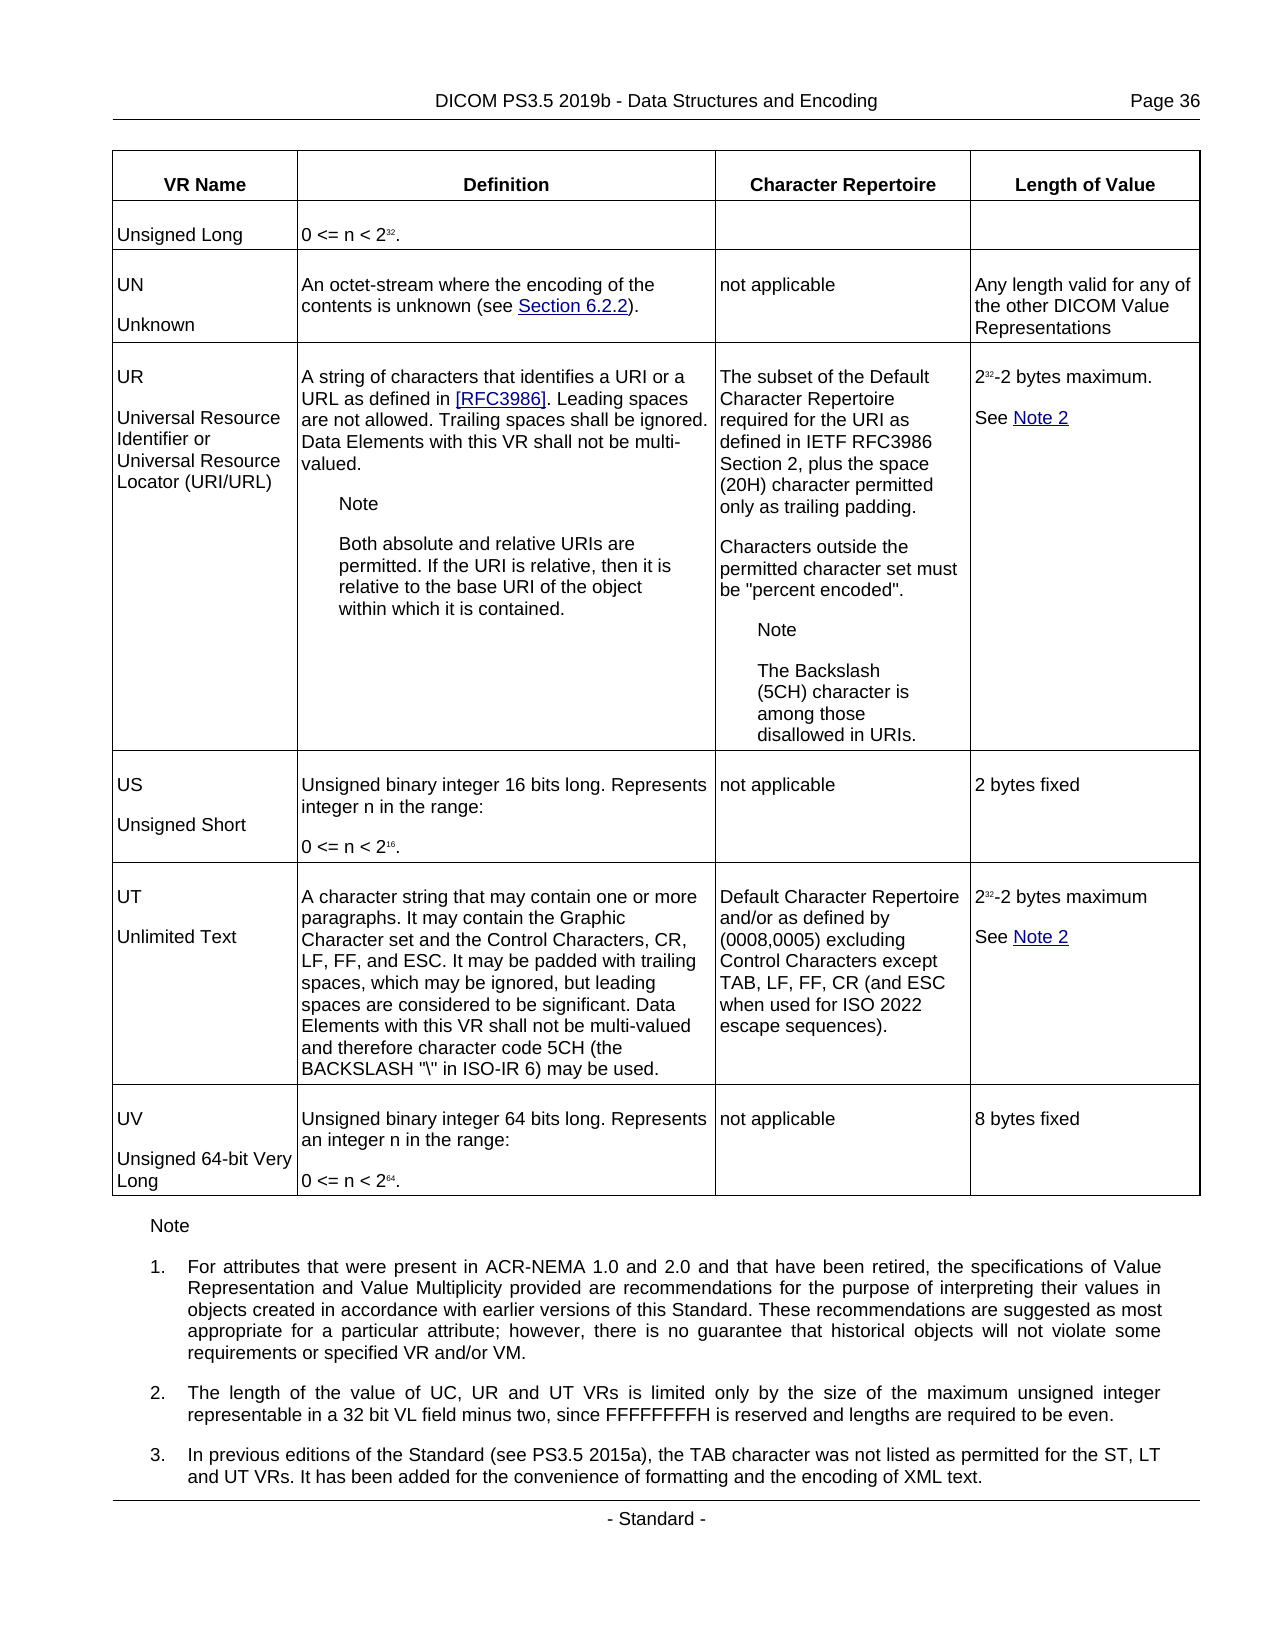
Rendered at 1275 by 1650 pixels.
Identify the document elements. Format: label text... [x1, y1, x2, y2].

table_cell The subset of the Default Character Repertoire required for the URI as defined in IETF RFC3986 Section 2, plus the space (20H) character permitted only as trailing padding. Characters outside the permitted character set must be "percent encoded". Note The Backslash (5CH) character is among those disallowed in URIs. [716, 343, 970, 750]
table_cell [971, 201, 1199, 249]
table_cell not applicable [716, 250, 970, 342]
table_cell Unsigned binary integer 64 bits long. Represents an integer n in the range: 0 <= n < 264. [298, 1085, 715, 1195]
table_header Character Repertoire [716, 151, 970, 200]
table_header VR Name [113, 151, 297, 200]
text 2. The length of the value of UC, UR and UT VRs is limited only by the size of the maximum unsigned integer representable in a 32 bit VL field minus two, since FFFFFFFFH is reserved and lengths are required to be even. [150, 1382, 1162, 1425]
table_cell Default Character Repertoire and/or as defined by (0008,0005) excluding Control Characters except TAB, LF, FF, CR (and ESC when used for ISO 2022 escape sequences). [716, 863, 970, 1084]
table_cell Any length valid for any of the other DICOM Value Representations [971, 250, 1199, 342]
table_cell 232-2 bytes maximum See Note 2 [971, 863, 1199, 1084]
table_cell 0 <= n < 232. [298, 201, 715, 249]
table_cell Unsigned binary integer 16 bits long. Represents integer n in the range: 0 <= n < 216. [298, 751, 715, 862]
table_cell [716, 201, 970, 249]
table_cell not applicable [716, 1085, 970, 1195]
table_cell UV Unsigned 64-bit Very Long [113, 1085, 297, 1195]
table_cell UN Unknown [113, 250, 297, 342]
text 1. For attributes that were present in ACR-NEMA 1.0 and 2.0 and that have been retired, the specifications of Value Representation and Value Multiplicity provided are recommendations for the purpose of interpreting their values in objects created in accordance with earlier versions of this Standard. These recommendations are suggested as most appropriate for a particular attribute; however, there is no guarantee that historical objects will not violate some requirements or specified VR and/or VM. [150, 1255, 1162, 1363]
table_cell An octet-stream where the encoding of the contents is unknown (see Section 6.2.2). [298, 250, 715, 342]
table_cell Unsigned Long [113, 201, 297, 249]
table_cell UT Unlimited Text [113, 863, 297, 1084]
table_cell A string of characters that identifies a URI or a URL as defined in [RFC3986]. Leading spaces are not allowed. Trailing spaces shall be ignored. Data Elements with this VR shall not be multi-valued. Note Both absolute and relative URIs are permitted. If the URI is relative, then it is relative to the base URI of the object within which it is contained. [298, 343, 715, 750]
table_cell 8 bytes fixed [971, 1085, 1199, 1195]
text 3. In previous editions of the Standard (see PS3.5 2015a), the TAB character was not listed as permitted for the ST, LT and UT VRs. It has been added for the convenience of formatting and the encoding of XML text. [150, 1444, 1162, 1487]
text Note [150, 1215, 1162, 1237]
table_cell UR Universal Resource Identifier or Universal Resource Locator (URI/URL) [113, 343, 297, 750]
table_cell A character string that may contain one or more paragraphs. It may contain the Graphic Character set and the Control Characters, CR, LF, FF, and ESC. It may be padded with trailing spaces, which may be ignored, but leading spaces are considered to be significant. Data Elements with this VR shall not be multi-valued and therefore character code 5CH (the BACKSLASH "\" in ISO-IR 6) may be used. [298, 863, 715, 1084]
table_cell 232-2 bytes maximum. See Note 2 [971, 343, 1199, 750]
table_cell US Unsigned Short [113, 751, 297, 862]
table_cell not applicable [716, 751, 970, 862]
table_header Definition [298, 151, 715, 200]
table_header Length of Value [971, 151, 1199, 200]
table_cell 2 bytes fixed [971, 751, 1199, 862]
